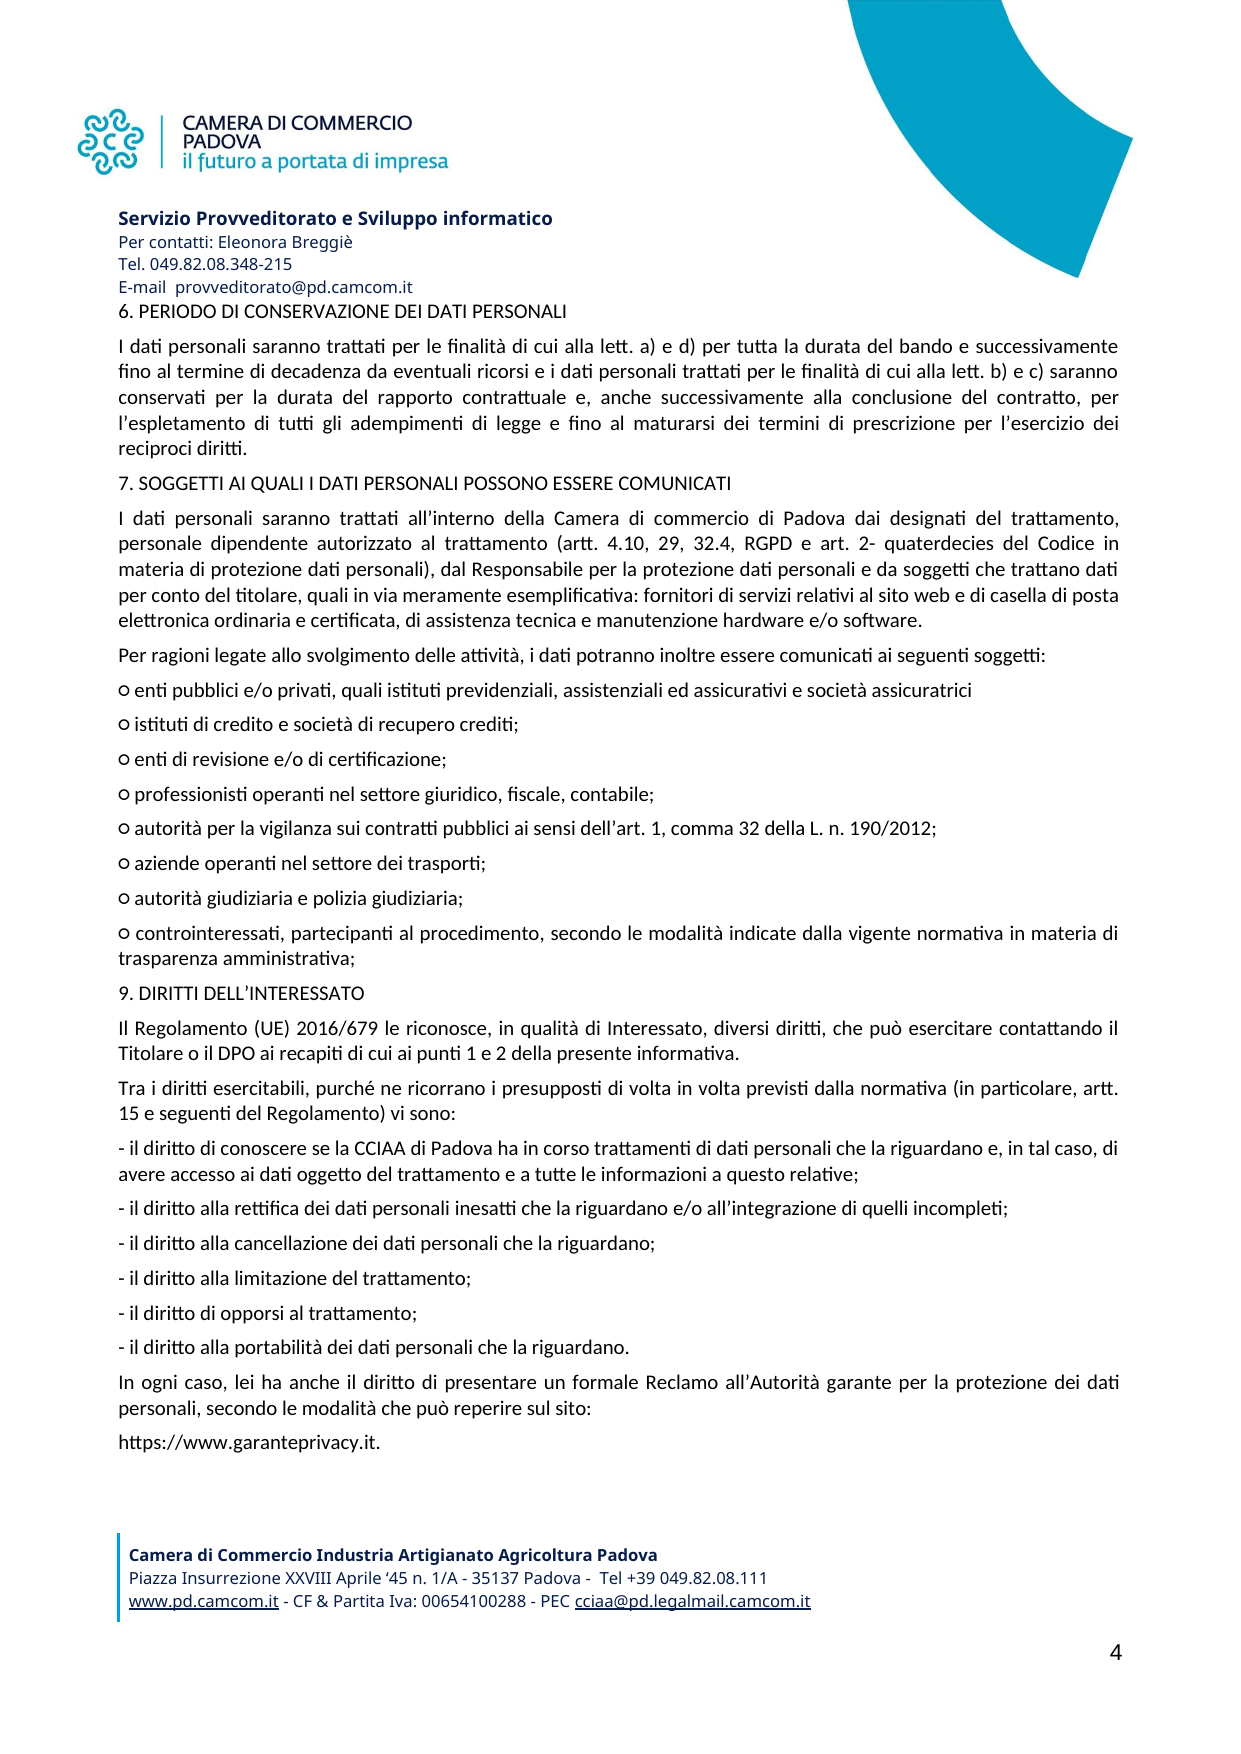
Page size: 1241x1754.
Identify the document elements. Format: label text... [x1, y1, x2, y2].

text ○ enti di revisione e/o di certificazione; [118, 746, 1121, 772]
text 9. DIRITTI DELL’INTERESSATO [118, 980, 1121, 1005]
text I dati personali saranno trattati all’interno della Camera di commercio di Padova dai designati del trattamento, personale dipendente autorizzato al trattamento (artt. 4.10, 29, 32.4, RGPD e art. 2- quaterdecies del Codice in materia di protezione dati personali), dal Responsabile per la protezione dati personali e da soggetti che trattano dati per conto del titolare, quali in via meramente esemplificativa: fornitori di servizi relativi al sito web e di casella di posta elettronica ordinaria e certificata, di assistenza tecnica e manutenzione hardware e/o software. [118, 505, 1121, 633]
text Tra i diritti esercitabili, purché ne ricorrano i presupposti di volta in volta previsti dalla normativa (in particolare, artt. 15 e seguenti del Regolamento) vi sono: [118, 1075, 1121, 1126]
text - il diritto di conoscere se la CCIAA di Padova ha in corso trattamenti di dati personali che la riguardano e, in tal caso, di avere accesso ai dati oggetto del trattamento e a tutte le informazioni a questo relative; [118, 1135, 1121, 1186]
text 7. SOGGETTI AI QUALI I DATI PERSONALI POSSONO ESSERE COMUNICATI [118, 470, 1121, 496]
text - il diritto alla limitazione del trattamento; [118, 1265, 1121, 1290]
text - il diritto alla cancellazione dei dati personali che la riguardano; [118, 1230, 1121, 1256]
text - il diritto di opporsi al trattamento; [118, 1300, 1121, 1325]
text ○ controinteressati, partecipanti al procedimento, secondo le modalità indicate dalla vigente normativa in materia di trasparenza amministrativa; [118, 920, 1121, 971]
text https://www.garanteprivacy.it. [118, 1429, 1121, 1455]
text - il diritto alla portabilità dei dati personali che la riguardano. [118, 1334, 1121, 1360]
text ○ autorità per la vigilanza sui contratti pubblici ai sensi dell’art. 1, comma 32 della L. n. 190/2012; [118, 816, 1121, 841]
text I dati personali saranno trattati per le finalità di cui alla lett. a) e d) per tutta la durata del bando e successivamente fino al termine di decadenza da eventuali ricorsi e i dati personali trattati per le finalità di cui alla lett. b) e c) saranno conservati per la durata del rapporto contrattuale e, anche successivamente alla conclusione del contratto, per l’espletamento di tutti gli adempimenti di legge e fino al maturarsi dei termini di prescrizione per l’esercizio dei reciproci diritti. [118, 333, 1121, 461]
text Il Regolamento (UE) 2016/679 le riconosce, in qualità di Interessato, diversi diritti, che può esercitare contattando il Titolare o il DPO ai recapiti di cui ai punti 1 e 2 della presente informativa. [118, 1015, 1121, 1066]
text ○ professionisti operanti nel settore giuridico, fiscale, contabile; [118, 781, 1121, 806]
text ○ istituti di credito e società di recupero crediti; [118, 712, 1121, 737]
text ○ enti pubblici e/o privati, quali istituti previdenziali, assistenziali ed assicurativi e società assicuratrici [118, 677, 1121, 702]
text - il diritto alla rettifica dei dati personali inesatti che la riguardano e/o all’integrazione di quelli incompleti; [118, 1196, 1121, 1221]
text 6. PERIODO DI CONSERVAZIONE DEI DATI PERSONALI [118, 298, 1121, 324]
text In ogni caso, lei ha anche il diritto di presentare un formale Reclamo all’Autorità garante per la protezione dei dati personali, secondo le modalità che può reperire sul sito: [118, 1369, 1121, 1420]
text ○ aziende operanti nel settore dei trasporti; [118, 850, 1121, 876]
text ○ autorità giudiziaria e polizia giudiziaria; [118, 885, 1121, 910]
picture [0, 0, 1241, 278]
text Per ragioni legate allo svolgimento delle attività, i dati potranno inoltre essere comunicati ai seguenti soggetti: [118, 642, 1121, 668]
